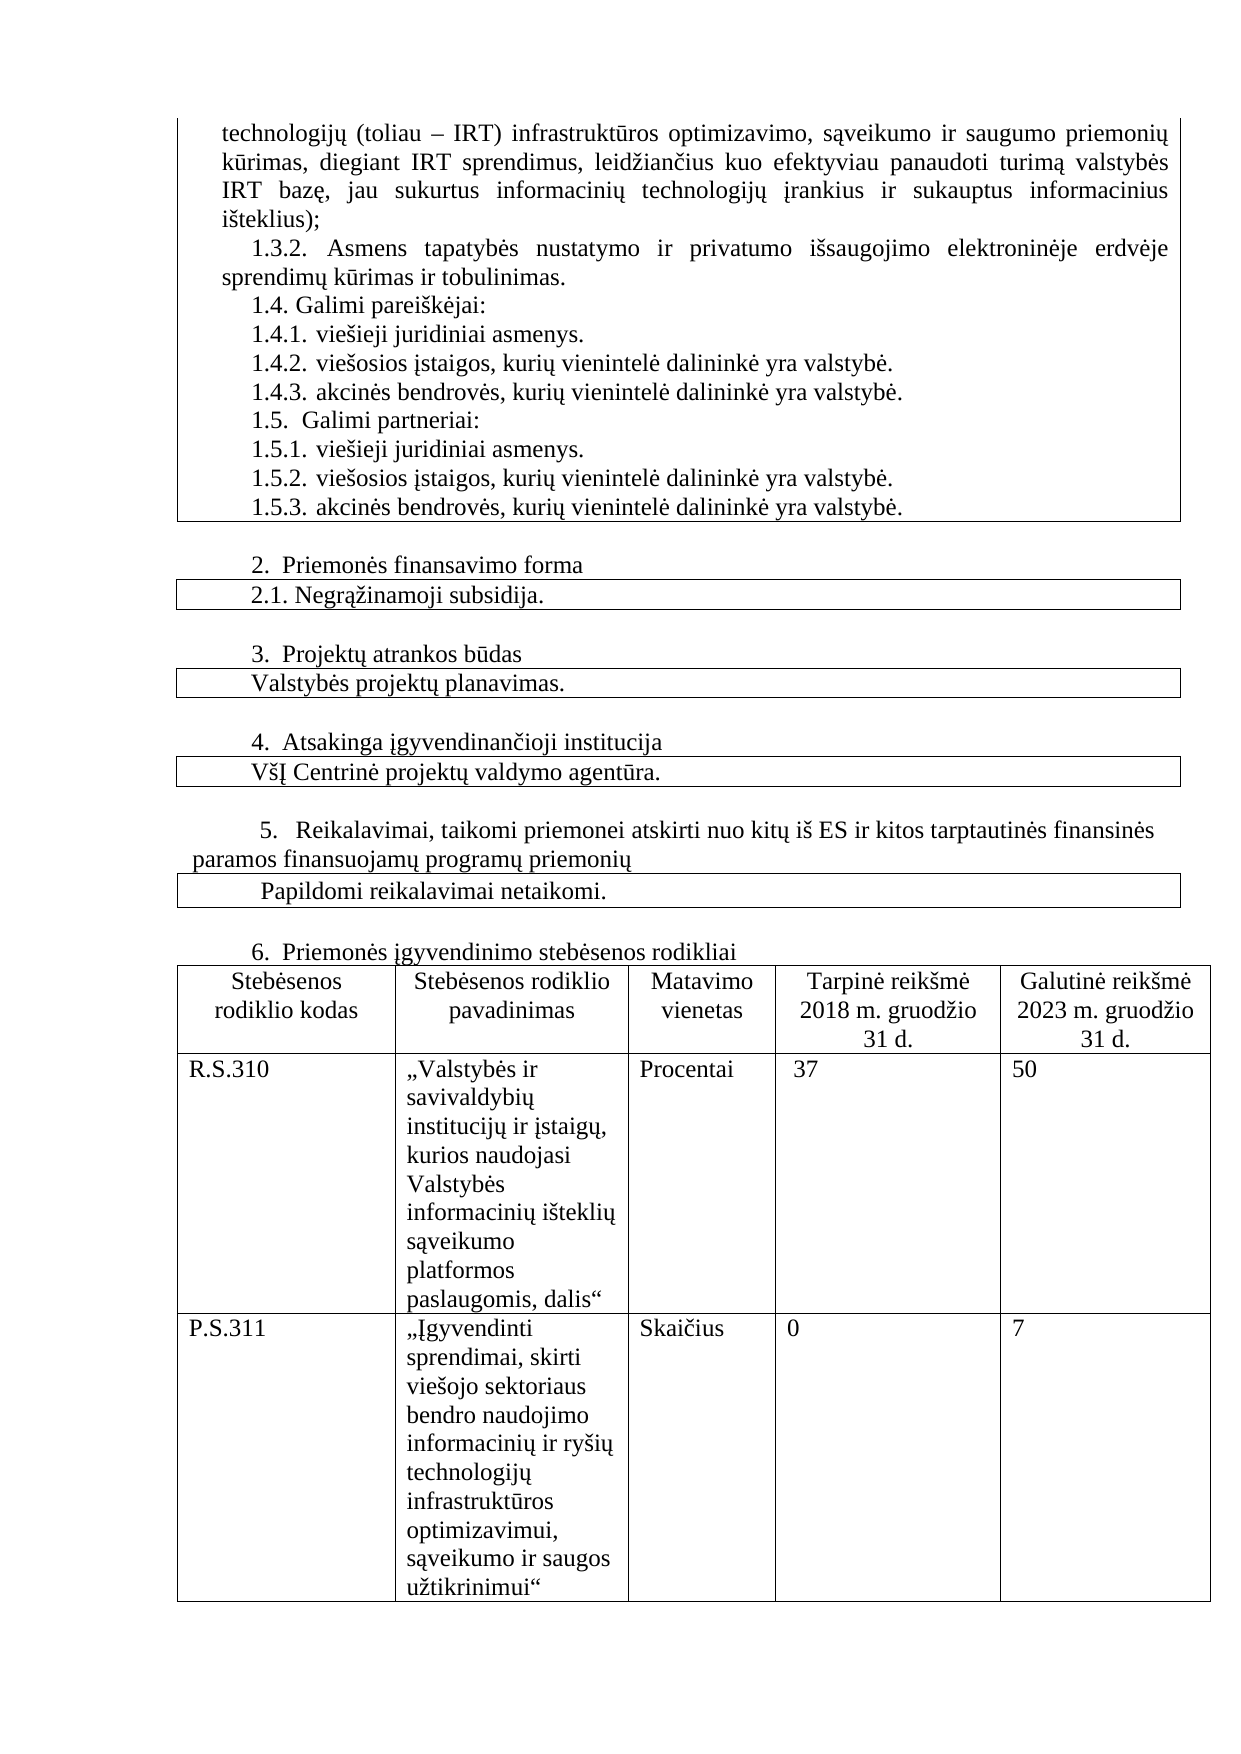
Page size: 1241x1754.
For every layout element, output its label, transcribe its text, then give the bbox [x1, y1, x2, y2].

table_cell R.S.310 [178, 1054, 395, 1312]
table_header Stebėsenos rodiklio pavadinimas [396, 966, 628, 1053]
table_cell „Įgyvendinti sprendimai, skirti viešojo sektoriaus bendro naudojimo informacinių ir ryšių technologijų infrastruktūros optimizavimui, sąveikumo ir saugos užtikrinimui“ [396, 1314, 628, 1601]
table_cell P.S.311 [178, 1314, 395, 1601]
text 4. Atsakinga įgyvendinančioji institucija [251, 727, 1181, 756]
table_cell 0 [776, 1314, 1000, 1601]
table_cell 1.5. Galimi partneriai: 1.5.1. viešieji juridiniai asmenys. 1.5.2. viešosios įstaigos, kurių vienintelė dalininkė yra valstybė. 1.5.3. akcinės bendrovės, kurių vienintelė dalininkė yra valstybė. [178, 406, 1180, 521]
table_header Stebėsenos rodiklio kodas [178, 966, 395, 1053]
table_cell Skaičius [629, 1314, 775, 1601]
text 6. Priemonės įgyvendinimo stebėsenos rodikliai [251, 937, 1181, 965]
table_header Tarpinė reikšmė 2018 m. gruodžio 31 d. [776, 966, 1000, 1053]
table_header Matavimo vienetas [629, 966, 775, 1053]
table_cell „Valstybės ir savivaldybių institucijų ir įstaigų, kurios naudojasi Valstybės informacinių išteklių sąveikumo platformos paslaugomis, dalis“ [396, 1054, 628, 1312]
table_cell 1.4. Galimi pareiškėjai: 1.4.1. viešieji juridiniai asmenys. 1.4.2. viešosios įstaigos, kurių vienintelė dalininkė yra valstybė. 1.4.3. akcinės bendrovės, kurių vienintelė dalininkė yra valstybė. [178, 291, 1180, 406]
table_header VšĮ Centrinė projektų valdymo agentūra. [177, 757, 1180, 786]
table_cell 37 [776, 1054, 1000, 1312]
table_header Valstybės projektų planavimas. [177, 669, 1180, 697]
table_cell 50 [1001, 1054, 1210, 1312]
text 3. Projektų atrankos būdas [251, 639, 1181, 667]
table_cell Procentai [629, 1054, 775, 1312]
text Papildomi reikalavimai netaikomi. [178, 874, 1180, 907]
table_cell technologijų (toliau – IRT) infrastruktūros optimizavimo, sąveikumo ir saugumo priemonių kūrimas, diegiant IRT sprendimus, leidžiančius kuo efektyviau panaudoti turimą valstybės IRT bazę, jau sukurtus informacinių technologijų įrankius ir sukauptus informacinius išteklius); 1.3.2. Asmens tapatybės nustatymo ir privatumo išsaugojimo elektroninėje erdvėje sprendimų kūrimas ir tobulinimas. [178, 118, 1180, 291]
text 2. Priemonės finansavimo forma [251, 550, 1181, 579]
table_cell 7 [1001, 1314, 1210, 1601]
text 5. Reikalavimai, taikomi priemonei atskirti nuo kitų iš ES ir kitos tarptautinės finansinės paramos finansuojamų programų priemonių [192, 815, 1181, 873]
table_header 2.1. Negrąžinamoji subsidija. [177, 580, 1180, 609]
table_header Galutinė reikšmė 2023 m. gruodžio 31 d. [1001, 966, 1210, 1053]
